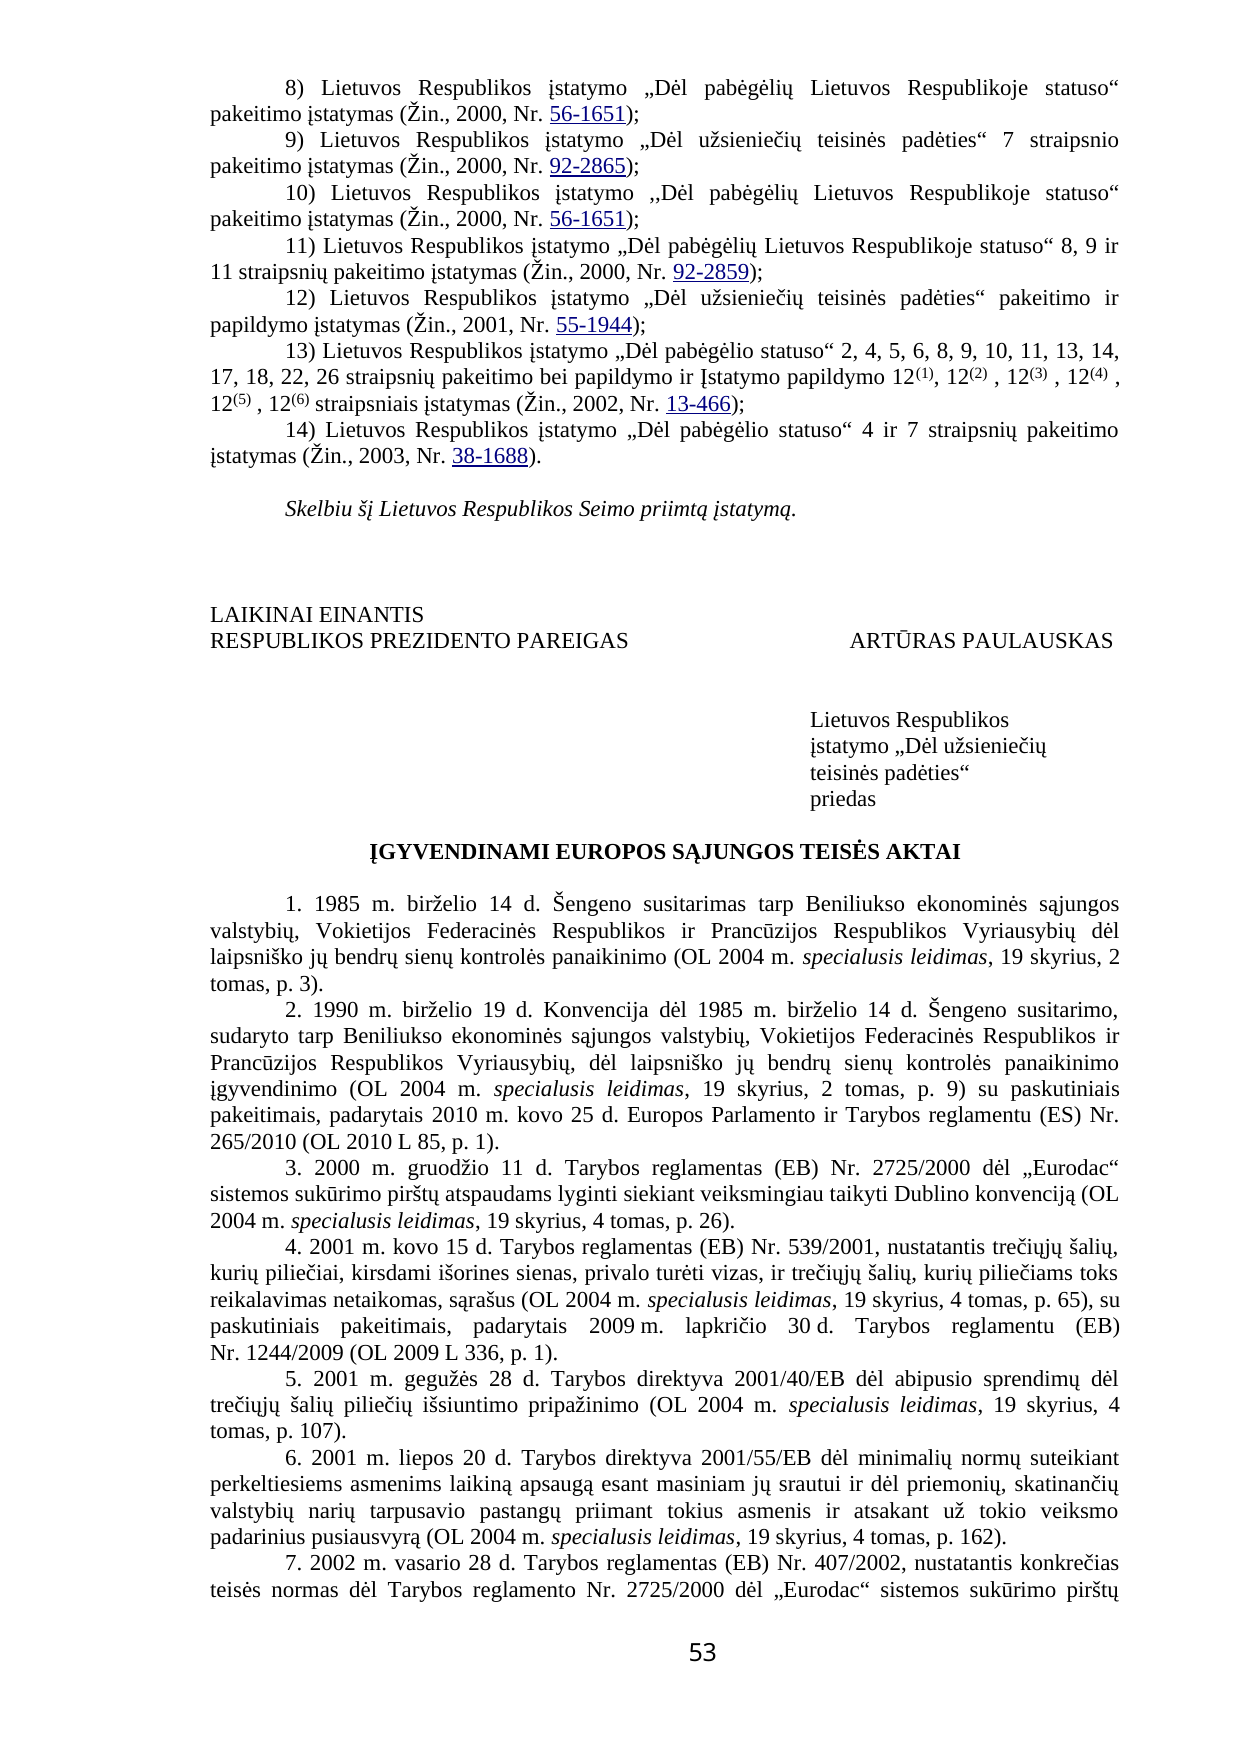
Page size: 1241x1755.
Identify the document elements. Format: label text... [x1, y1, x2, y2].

text 1. 1985 m. birželio 14 d. Šengeno susitarimas tarp Beniliukso ekonominės sąjungos valstybių, Vokietijos Federacinės Respublikos ir Prancūzijos Respublikos Vyriausybių dėl laipsniško jų bendrų sienų kontrolės panaikinimo (OL 2004 m. specialusis leidimas, 19 skyrius, 2 tomas, p. 3). [210, 891, 1120, 996]
text 9) Lietuvos Respublikos įstatymo „Dėl užsieniečių teisinės padėties“ 7 straipsnio pakeitimo įstatymas (Žin., 2000, Nr. 92-2865); [210, 126, 1120, 179]
subtitle priedas [210, 785, 1120, 811]
subtitle ĮGYVENDINAMI EUROPOS SĄJUNGOS TEISĖS AKTAI [210, 838, 1120, 864]
subtitle įstatymo „Dėl užsieniečių [210, 732, 1120, 759]
text 2. 1990 m. birželio 19 d. Konvencija dėl 1985 m. birželio 14 d. Šengeno susitarimo, sudaryto tarp Beniliukso ekonominės sąjungos valstybių, Vokietijos Federacinės Respublikos ir Prancūzijos Respublikos Vyriausybių, dėl laipsniško jų bendrų sienų kontrolės panaikinimo įgyvendinimo (OL 2004 m. specialusis leidimas, 19 skyrius, 2 tomas, p. 9) su paskutiniais pakeitimais, padarytais 2010 m. kovo 25 d. Europos Parlamento ir Tarybos reglamentu (ES) Nr. 265/2010 (OL 2010 L 85, p. 1). [210, 996, 1120, 1154]
text 11) Lietuvos Respublikos įstatymo „Dėl pabėgėlių Lietuvos Respublikoje statuso“ 8, 9 ir 11 straipsnių pakeitimo įstatymas (Žin., 2000, Nr. 92-2859); [210, 232, 1120, 284]
text 3. 2000 m. gruodžio 11 d. Tarybos reglamentas (EB) Nr. 2725/2000 dėl „Eurodac“ sistemos sukūrimo pirštų atspaudams lyginti siekiant veiksmingiau taikyti Dublino konvenciją (OL 2004 m. specialusis leidimas, 19 skyrius, 4 tomas, p. 26). [210, 1154, 1120, 1233]
text 7. 2002 m. vasario 28 d. Tarybos reglamentas (EB) Nr. 407/2002, nustatantis konkrečias teisės normas dėl Tarybos reglamento Nr. 2725/2000 dėl „Eurodac“ sistemos sukūrimo pirštų [210, 1549, 1120, 1602]
text 6. 2001 m. liepos 20 d. Tarybos direktyva 2001/55/EB dėl minimalių normų suteikiant perkeltiesiems asmenims laikiną apsaugą esant masiniam jų srautui ir dėl priemonių, skatinančių valstybių narių tarpusavio pastangų priimant tokius asmenis ir atsakant už tokio veiksmo padarinius pusiausvyrą (OL 2004 m. specialusis leidimas, 19 skyrius, 4 tomas, p. 162). [210, 1444, 1120, 1549]
text Skelbiu šį Lietuvos Respublikos Seimo priimtą įstatymą. [210, 495, 1120, 522]
text 8) Lietuvos Respublikos įstatymo „Dėl pabėgėlių Lietuvos Respublikoje statuso“ pakeitimo įstatymas (Žin., 2000, Nr. 56-1651); [210, 73, 1120, 126]
text RESPUBLIKOS PREZIDENTO PAREIGAS ARTŪRAS PAULAUSKAS [210, 627, 1120, 653]
text 4. 2001 m. kovo 15 d. Tarybos reglamentas (EB) Nr. 539/2001, nustatantis trečiųjų šalių, kurių piliečiai, kirsdami išorines sienas, privalo turėti vizas, ir trečiųjų šalių, kurių piliečiams toks reikalavimas netaikomas, sąrašus (OL 2004 m. specialusis leidimas, 19 skyrius, 4 tomas, p. 65), su paskutiniais pakeitimais, padarytais 2009 m. lapkričio 30 d. Tarybos reglamentu (EB) Nr. 1244/2009 (OL 2009 L 336, p. 1). [210, 1233, 1120, 1365]
text 13) Lietuvos Respublikos įstatymo „Dėl pabėgėlio statuso“ 2, 4, 5, 6, 8, 9, 10, 11, 13, 14, 17, 18, 22, 26 straipsnių pakeitimo bei papildymo ir Įstatymo papildymo 12(1), 12(2) , 12(3) , 12(4) , 12(5) , 12(6) straipsniais įstatymas (Žin., 2002, Nr. 13-466); [210, 337, 1120, 416]
text 5. 2001 m. gegužės 28 d. Tarybos direktyva 2001/40/EB dėl abipusio sprendimų dėl trečiųjų šalių piliečių išsiuntimo pripažinimo (OL 2004 m. specialusis leidimas, 19 skyrius, 4 tomas, p. 107). [210, 1365, 1120, 1444]
text 14) Lietuvos Respublikos įstatymo „Dėl pabėgėlio statuso“ 4 ir 7 straipsnių pakeitimo įstatymas (Žin., 2003, Nr. 38-1688). [210, 416, 1120, 469]
subtitle Lietuvos Respublikos [735, 706, 1120, 732]
text 12) Lietuvos Respublikos įstatymo „Dėl užsieniečių teisinės padėties“ pakeitimo ir papildymo įstatymas (Žin., 2001, Nr. 55-1944); [210, 284, 1120, 337]
text LAIKINAI EINANTIS [210, 601, 1120, 627]
text 10) Lietuvos Respublikos įstatymo ,,Dėl pabėgėlių Lietuvos Respublikoje statuso“ pakeitimo įstatymas (Žin., 2000, Nr. 56-1651); [210, 179, 1120, 232]
subtitle teisinės padėties“ [210, 759, 1120, 785]
